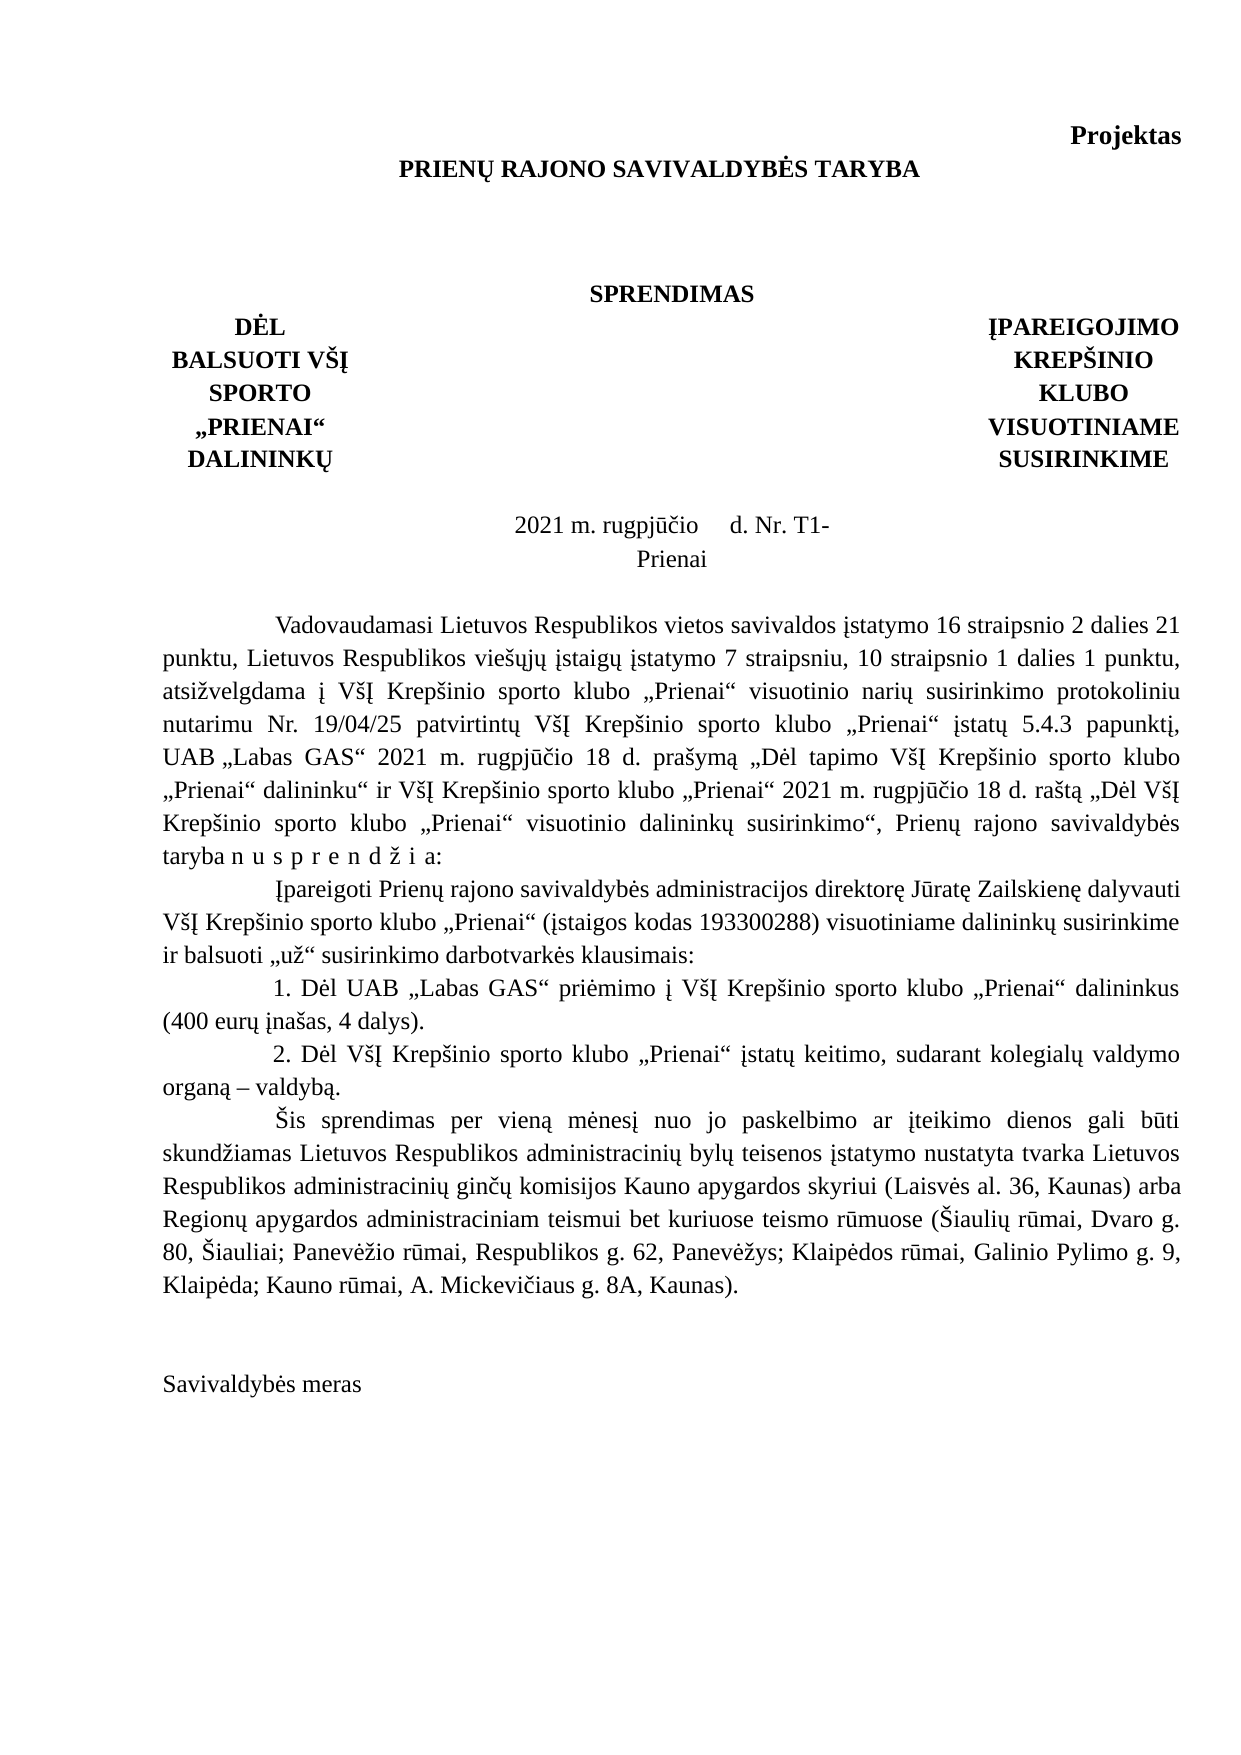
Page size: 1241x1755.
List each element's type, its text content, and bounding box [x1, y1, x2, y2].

text Savivaldybės meras [162, 1369, 1181, 1398]
text DĖL ĮPAREIGOJIMO BALSUOTI VŠĮ KREPŠINIO SPORTO KLUBO „PRIENAI“ VISUOTINIAME DALININKŲ SUSIRINKIME [162, 312, 1181, 473]
text [330, 182, 989, 216]
text Prienai [162, 544, 1181, 572]
text Šis sprendimas per vieną mėnesį nuo jo paskelbimo ar įteikimo dienos gali būti skundžiamas Lietuvos Respublikos administracinių bylų teisenos įstatymo nustatyta tvarka Lietuvos Respublikos administracinių ginčų komisijos Kauno apygardos skyriui (Laisvės al. 36, Kaunas) arba Regionų apygardos administraciniam teismui bet kuriuose teismo rūmuose (Šiaulių rūmai, Dvaro g. 80, Šiauliai; Panevėžio rūmai, Respublikos g. 62, Panevėžys; Klaipėdos rūmai, Galinio Pylimo g. 9, Klaipėda; Kauno rūmai, A. Mickevičiaus g. 8A, Kaunas). [162, 1105, 1181, 1299]
text PRIENŲ RAJONO SAVIVALDYBĖS TARYBA [330, 154, 989, 182]
text SPRENDIMAS [162, 279, 1181, 308]
text [377, 325, 967, 457]
text 2. Dėl VšĮ Krepšinio sporto klubo „Prienai“ įstatų keitimo, sudarant kolegialų valdymo organą – valdybą. [162, 1039, 1181, 1101]
text 2021 m. rugpjūčio d. Nr. T1- [162, 511, 1181, 539]
text 1. Dėl UAB „Labas GAS“ priėmimo į VšĮ Krepšinio sporto klubo „Prienai“ dalininkus (400 eurų įnašas, 4 dalys). [162, 973, 1181, 1035]
text Įpareigoti Prienų rajono savivaldybės administracijos direktorę Jūratę Zailskienę dalyvauti VšĮ Krepšinio sporto klubo „Prienai“ (įstaigos kodas 193300288) visuotiniame dalininkų susirinkime ir balsuoti „už“ susirinkimo darbotvarkės klausimais: [162, 874, 1181, 969]
text Projektas [162, 119, 1181, 154]
text Vadovaudamasi Lietuvos Respublikos vietos savivaldos įstatymo 16 straipsnio 2 dalies 21 punktu, Lietuvos Respublikos viešųjų įstaigų įstatymo 7 straipsniu, 10 straipsnio 1 dalies 1 punktu, atsižvelgdama į VšĮ Krepšinio sporto klubo „Prienai“ visuotinio narių susirinkimo protokoliniu nutarimu Nr. 19/04/25 patvirtintų VšĮ Krepšinio sporto klubo „Prienai“ įstatų 5.4.3 papunktį, UAB „Labas GAS“ 2021 m. rugpjūčio 18 d. prašymą „Dėl tapimo VšĮ Krepšinio sporto klubo „Prienai“ dalininku“ ir VšĮ Krepšinio sporto klubo „Prienai“ 2021 m. rugpjūčio 18 d. raštą „Dėl VšĮ Krepšinio sporto klubo „Prienai“ visuotinio dalininkų susirinkimo“, Prienų rajono savivaldybės taryba nusprendžia: [162, 610, 1181, 869]
